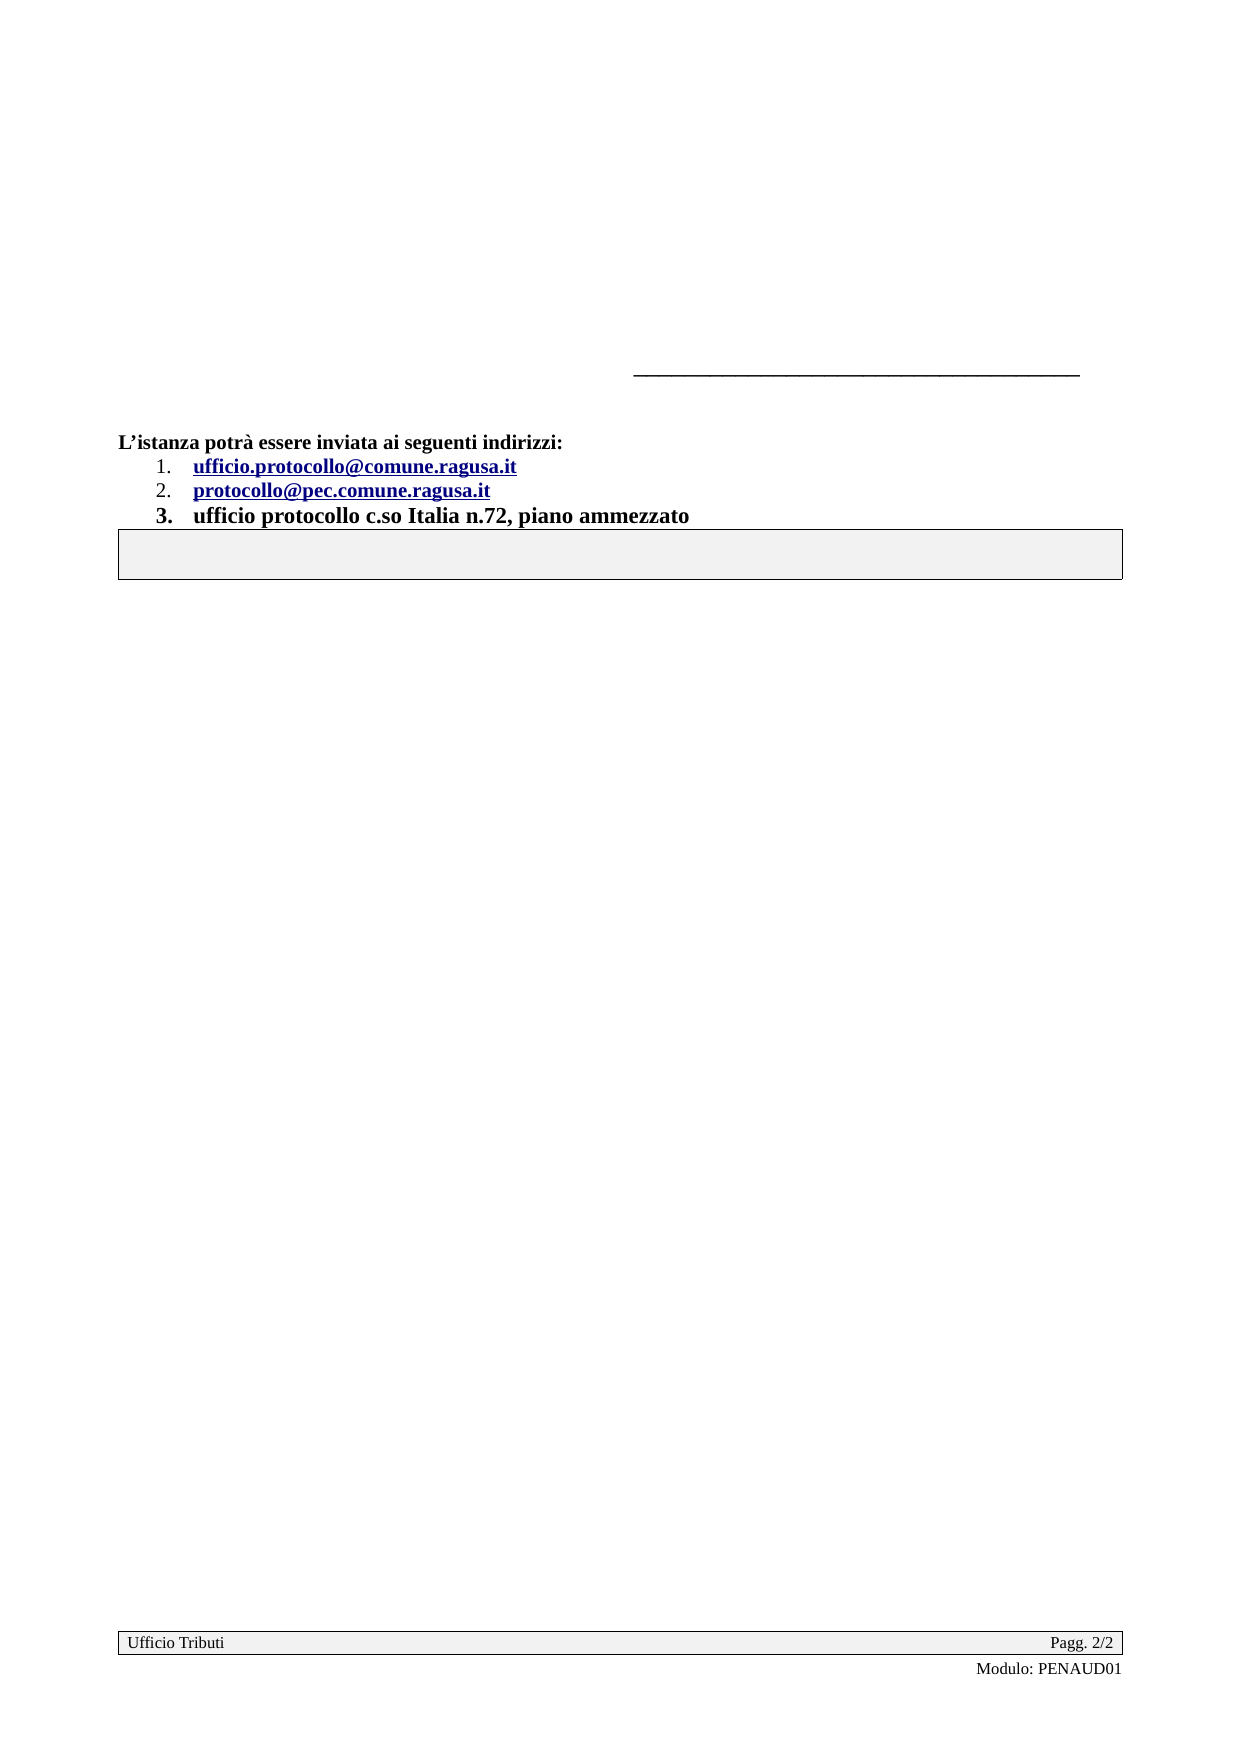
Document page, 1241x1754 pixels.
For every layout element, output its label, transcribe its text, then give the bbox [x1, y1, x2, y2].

list protocollo@pec.comune.ragusa.it [156, 478, 1122, 502]
list ufficio.protocollo@comune.ragusa.it [156, 454, 1122, 478]
list ufficio protocollo c.so Italia n.72, piano ammezzato [156, 502, 1122, 529]
text ___________________________________ [118, 351, 1122, 378]
text L’istanza potrà essere inviata ai seguenti indirizzi: [118, 430, 1122, 454]
